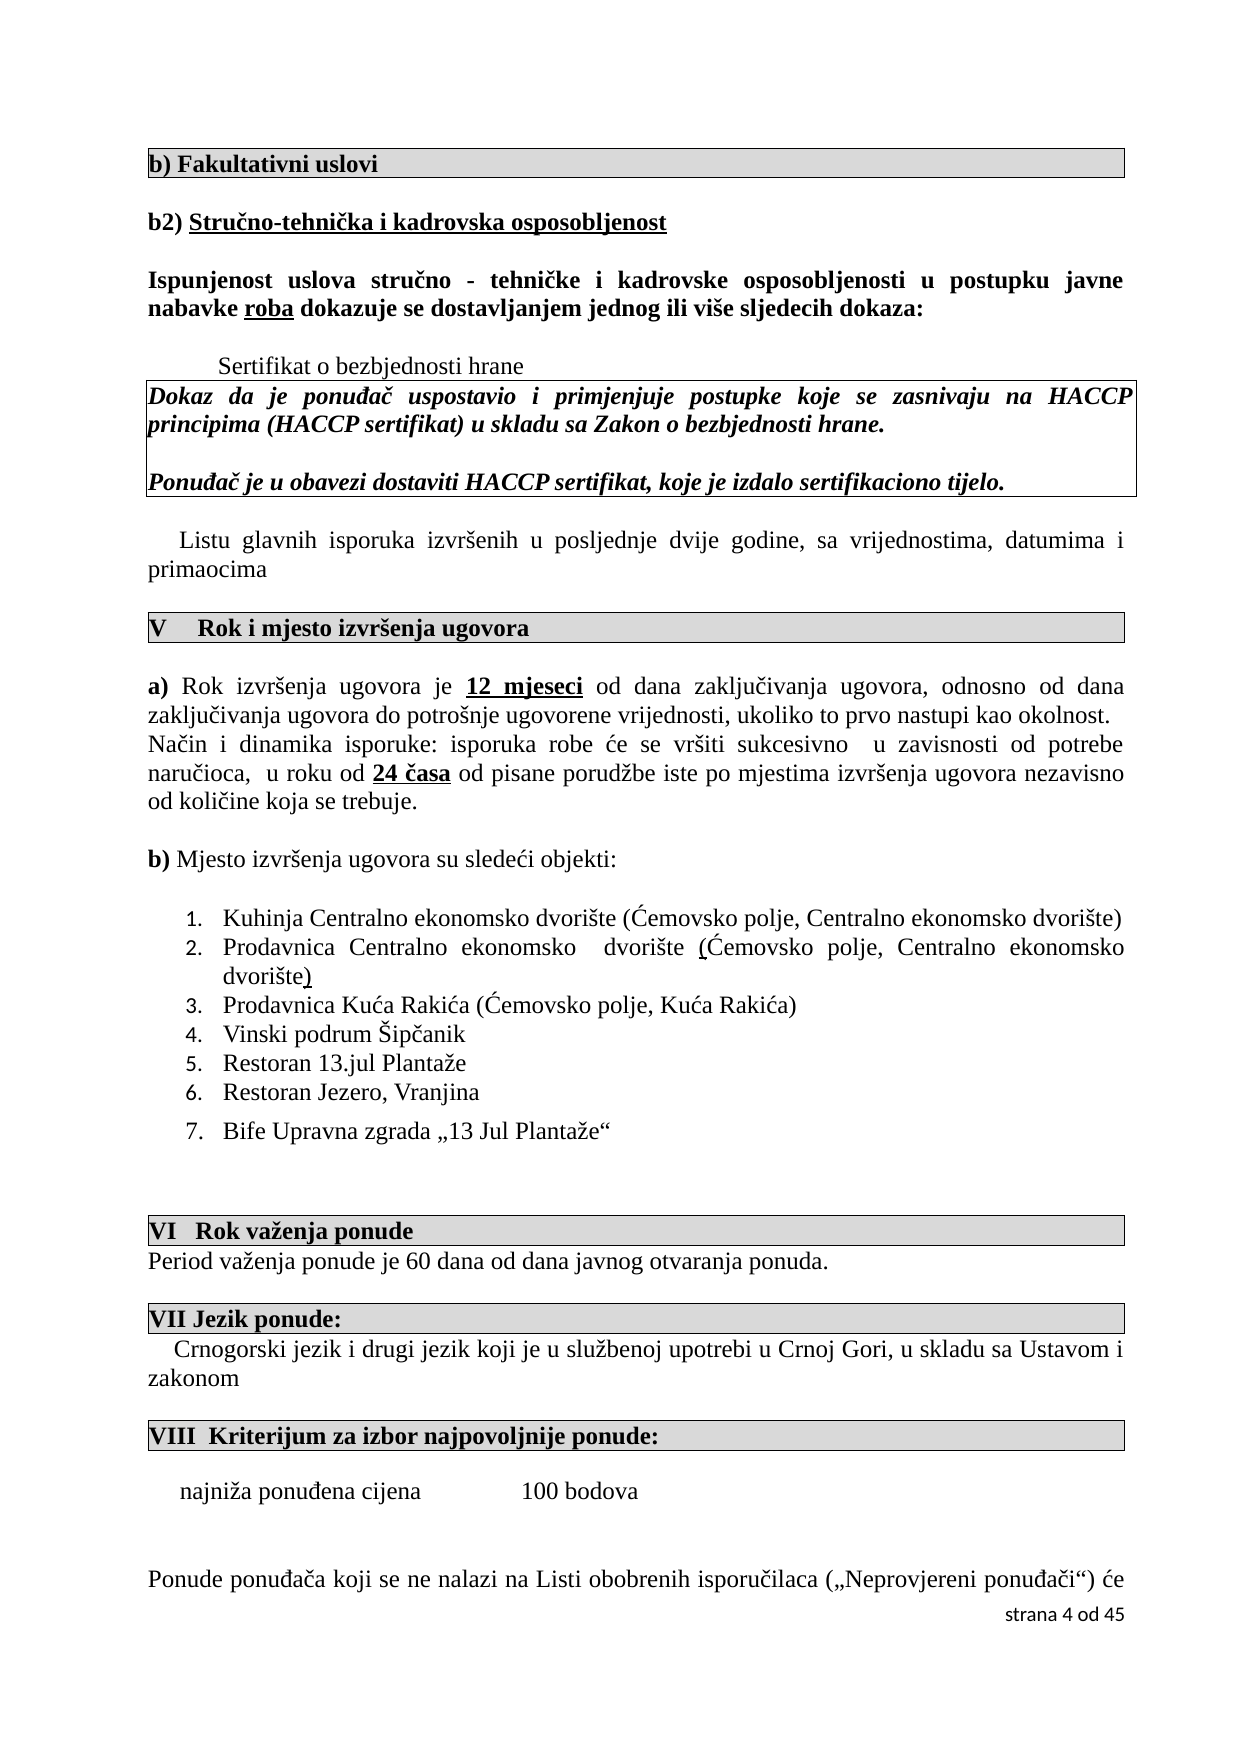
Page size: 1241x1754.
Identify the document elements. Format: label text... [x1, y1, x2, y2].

text  Crnogorski jezik i drugi jezik koji je u službenoj upotrebi u Crnoj Gori, u skladu sa Ustavom i zakonom [148, 1334, 1125, 1392]
list Restoran Jezero, Vranjina [185, 1077, 1125, 1106]
text Ponude ponuđača koji se ne nalazi na Listi obobrenih isporučilaca („Neprovjereni ponuđači“) će [148, 1564, 1125, 1593]
text VIII Kriterijum za izbor najpovoljnije ponude: [149, 1421, 1124, 1450]
list Restoran 13.jul Plantaže [185, 1048, 1125, 1077]
text b) Fakultativni uslovi [149, 149, 1124, 177]
text  najniža ponuđena cijena 100 bodova [148, 1476, 1125, 1505]
list Bife Upravna zgrada „13 Jul Plantaže“ [185, 1116, 1125, 1145]
list Vinski podrum Šipčanik [185, 1019, 1125, 1048]
text  Sertifikat o bezbjednosti hrane [148, 351, 1125, 380]
list Prodavnica Kuća Rakića (Ćemovsko polje, Kuća Rakića) [185, 990, 1125, 1019]
text b) Mjesto izvršenja ugovora su sledeći objekti: [148, 844, 1125, 873]
text Način i dinamika isporuke: isporuka robe će se vršiti sukcesivno u zavisnosti od potrebe naručioca, u roku od 24 časa od pisane porudžbe iste po mjestima izvršenja ugovora nezavisno od količine koja se trebuje. [148, 729, 1125, 815]
table_header Dokaz da je ponuđač uspostavio i primjenjuje postupke koje se zasnivaju na HACCP principima (HACCP sertifikat) u skladu sa Zakon o bezbjednosti hrane. Ponuđač je u obavezi dostaviti HACCP sertifikat, koje je izdalo sertifikaciono tijelo. [147, 381, 1136, 496]
text Ispunjenost uslova stručno - tehničke i kadrovske osposobljenosti u postupku javne nabavke roba dokazuje se dostavljanjem jednog ili više sljedecih dokaza: [148, 265, 1125, 322]
text VII Jezik ponude: [149, 1304, 1124, 1333]
text Period važenja ponude je 60 dana od dana javnog otvaranja ponuda. [148, 1246, 1125, 1274]
text a) Rok izvršenja ugovora je 12 mjeseci od dana zaključivanja ugovora, odnosno od dana zaključivanja ugovora do potrošnje ugovorene vrijednosti, ukoliko to prvo nastupi kao okolnost. [148, 671, 1125, 729]
list Kuhinja Centralno ekonomsko dvorište (Ćemovsko polje, Centralno ekonomsko dvorište) [185, 903, 1125, 932]
text VI Rok važenja ponude [149, 1216, 1124, 1245]
text b2) Stručno-tehnička i kadrovska osposobljenost [148, 207, 1125, 236]
text V Rok i mjesto izvršenja ugovora [149, 613, 1124, 642]
list Prodavnica Centralno ekonomsko dvorište (Ćemovsko polje, Centralno ekonomsko dvorište) [185, 932, 1125, 990]
text  Listu glavnih isporuka izvršenih u posljednje dvije godine, sa vrijednostima, datumima i primaocima [148, 526, 1125, 583]
